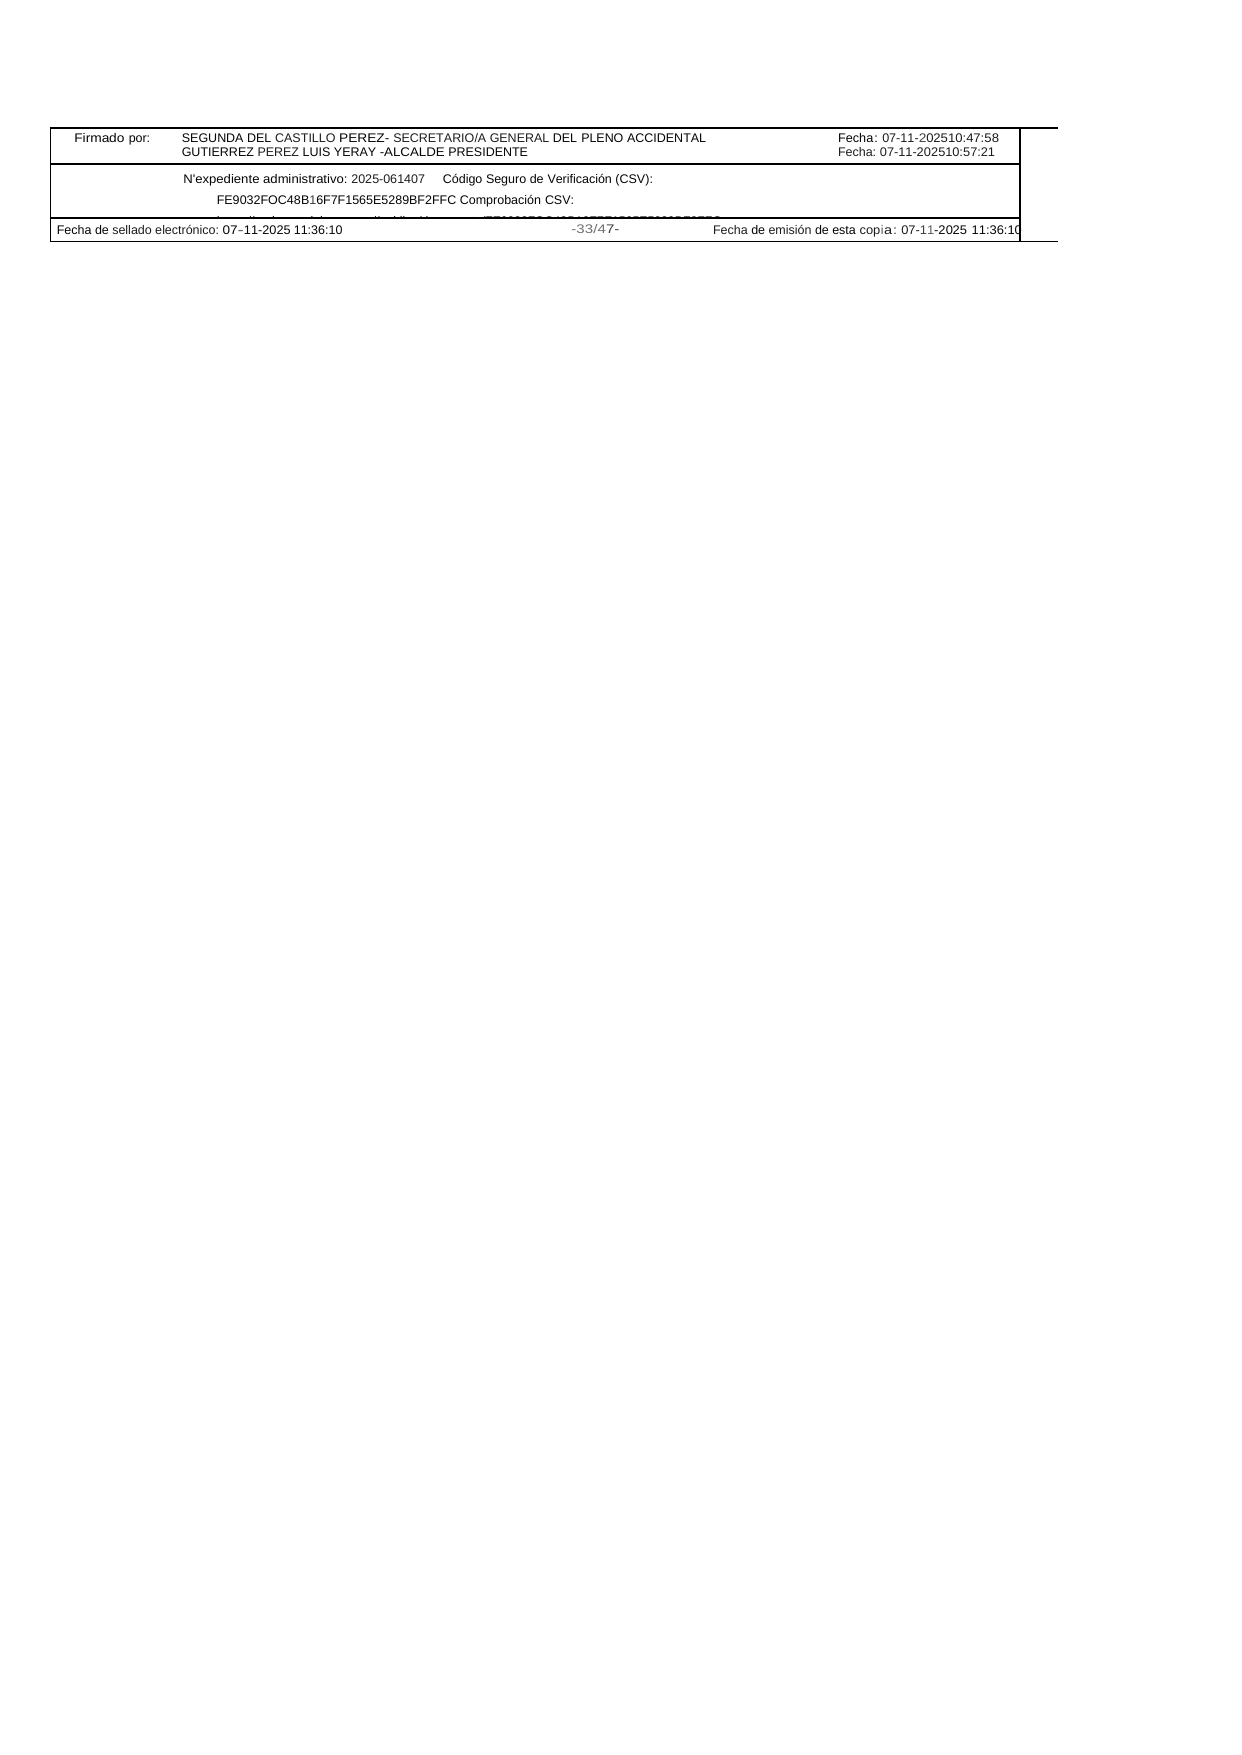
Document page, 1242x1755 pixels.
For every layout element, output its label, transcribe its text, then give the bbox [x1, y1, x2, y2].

table_cell N'expediente administrativo: 2025-061407 Código Seguro de Verificación (CSV): FE9032FOC48B16F7F1565E5289BF2FFC Comprobación CSV: https://sede.aytolalaguna.es//publico/documento/FE9032FOC48B16F7F1565E5289BF2FFC . [51, 165, 1019, 217]
table_header Firmado por: SEGUNDA DEL CASTILLO PEREZ- SECRETARIO/A GENERAL DEL PLENO ACCIDENTAL Fecha: 07-11-202510:47:58 GUTIERREZ PEREZ LUIS YERAY -ALCALDE PRESIDENTE Fecha: 07-11-202510:57:21 [51, 129, 1019, 163]
table_header [1021, 129, 1058, 241]
table_cell Fecha de sellado electrónico: 07-11-2025 11:36:10 -33/47- Fecha de emisión de esta copia: 07-11-2025 11:36:10 [51, 219, 1019, 241]
